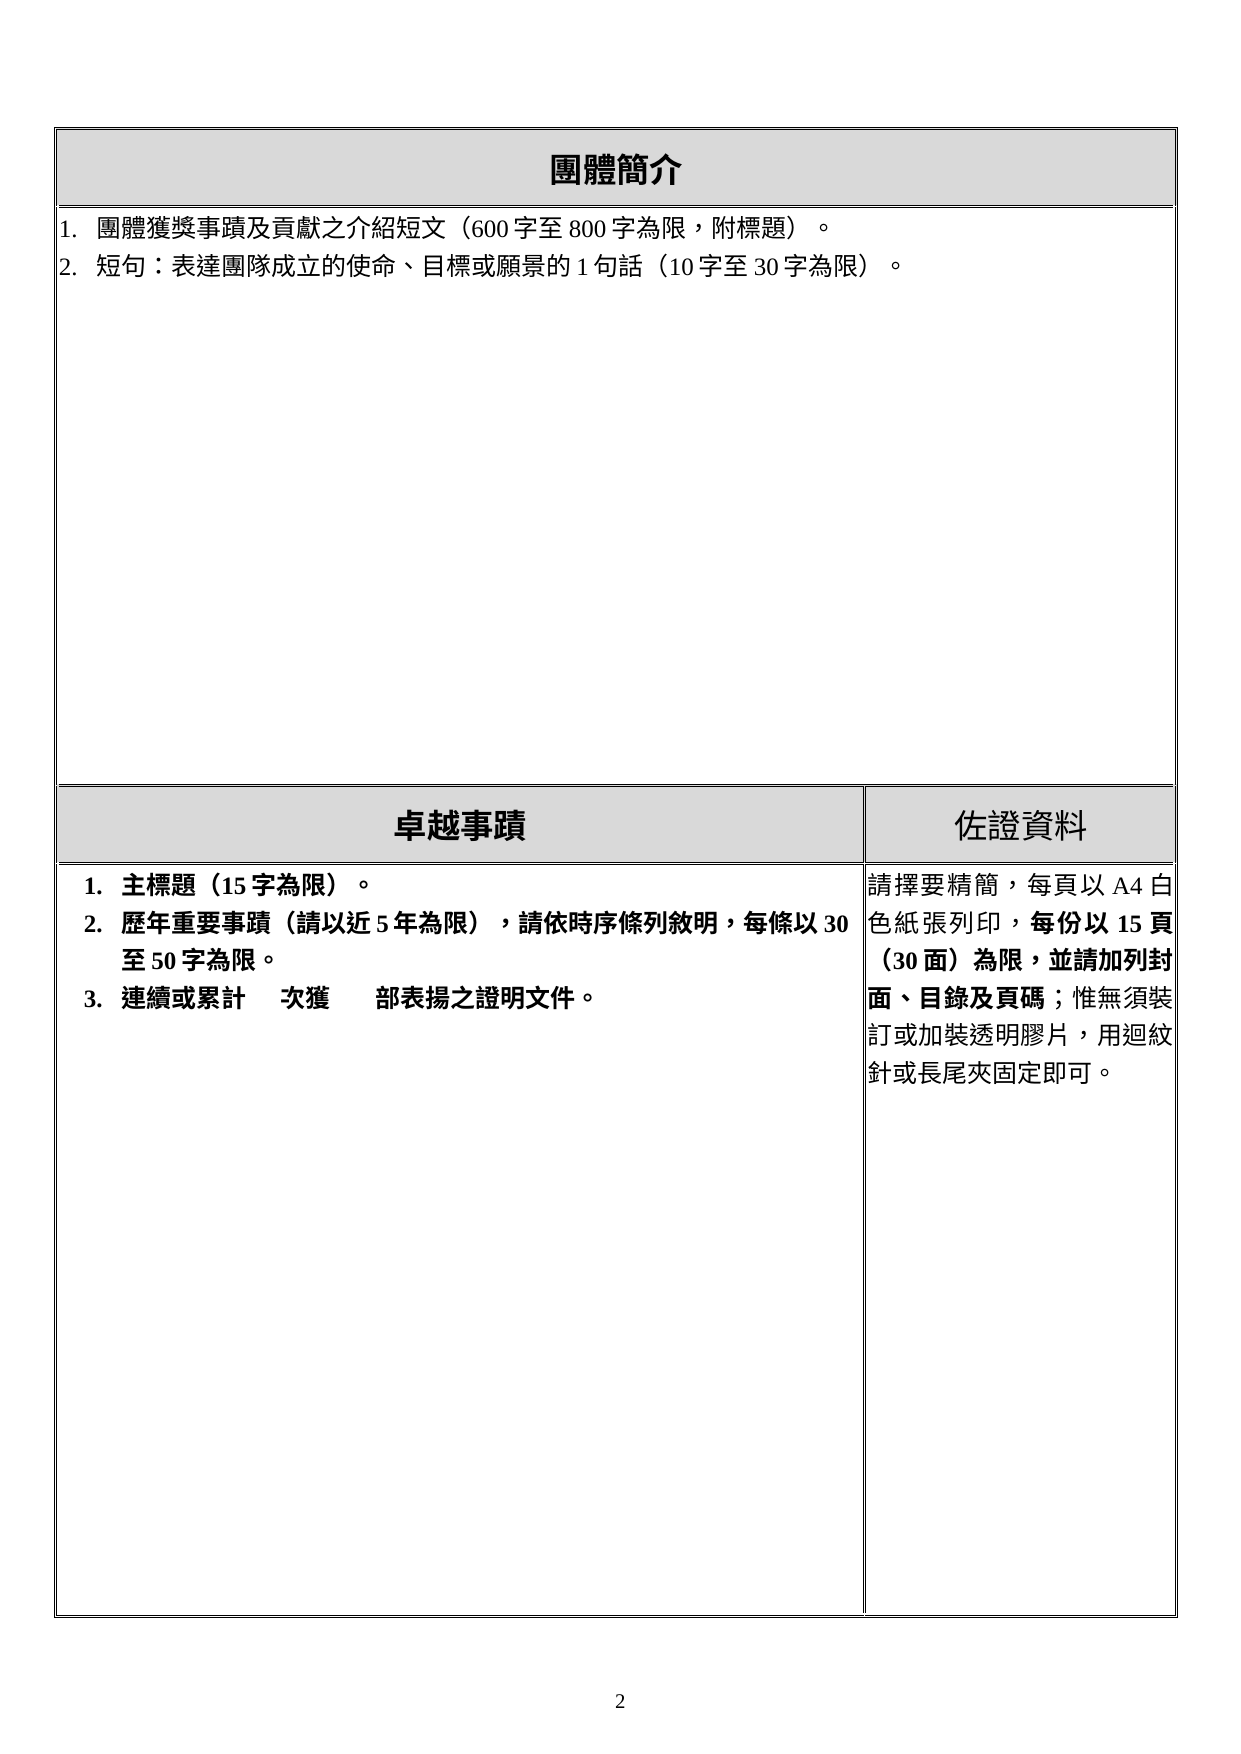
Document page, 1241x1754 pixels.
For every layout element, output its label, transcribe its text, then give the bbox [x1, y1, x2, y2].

table_cell 請擇要精簡，每頁以A4白色紙張列印，每份以15頁（30面）為限，並請加列封面、目錄及頁碼；惟無須裝訂或加裝透明膠片，用迴紋針或長尾夾固定即可。 [865, 862, 1175, 1615]
table_cell 團體簡介 佐證資料 [57, 130, 1175, 205]
table_cell 主標題（15字為限）。 歷年重要事蹟（請以近5年為限），請依時序條列敘明，每條以30至50字為限。 連續或累計 次獲 部表揚之證明文件。 [57, 862, 865, 1615]
table_cell 卓越事蹟 [57, 784, 863, 862]
table_cell 團體獲獎事蹟及貢獻之介紹短文（600字至800字為限，附標題）。 短句：表達團隊成立的使命、目標或願景的1句話（10字至30字為限）。 [56, 205, 1177, 784]
table_cell 佐證資料 [866, 784, 1175, 862]
